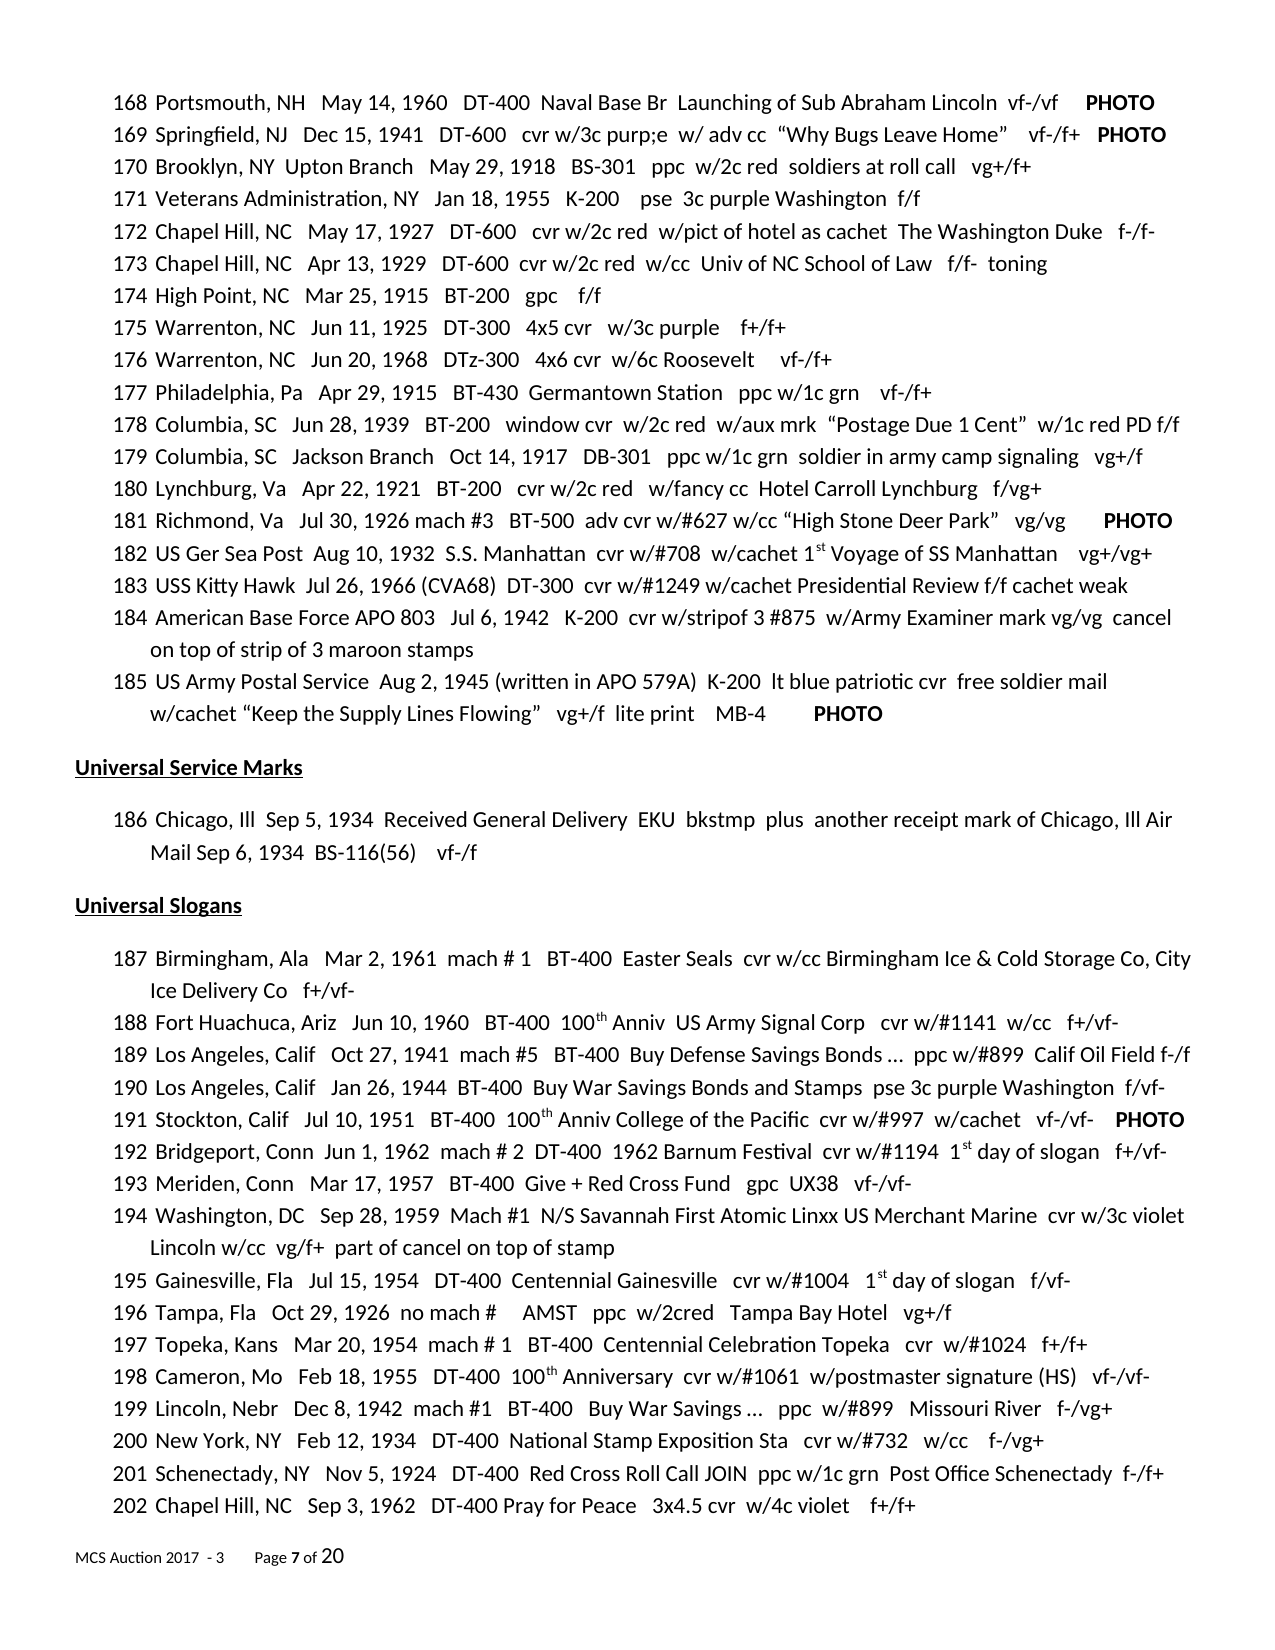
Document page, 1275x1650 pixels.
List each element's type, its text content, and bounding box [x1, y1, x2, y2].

list Topeka, Kans Mar 20, 1954 mach # 1 BT-400 Centennial Celebration Topeka cvr w/#1024 f+/f+ [112, 1330, 1200, 1358]
list Philadelphia, Pa Apr 29, 1915 BT-430 Germantown Station ppc w/1c grn vf-/f+ [112, 378, 1200, 406]
text Universal Service Marks [75, 753, 1200, 781]
list US Ger Sea Post Aug 10, 1932 S.S. Manhattan cvr w/#708 w/cachet 1st Voyage of SS Manhattan vg+/vg+ [112, 539, 1200, 567]
list Meriden, Conn Mar 17, 1957 BT-400 Give + Red Cross Fund gpc UX38 vf-/vf- [112, 1169, 1200, 1197]
list Cameron, Mo Feb 18, 1955 DT-400 100th Anniversary cvr w/#1061 w/postmaster signature (HS) vf-/vf- [112, 1362, 1200, 1390]
list Los Angeles, Calif Oct 27, 1941 mach #5 BT-400 Buy Defense Savings Bonds … ppc w/#899 Calif Oil Field f-/f [112, 1040, 1200, 1068]
list Bridgeport, Conn Jun 1, 1962 mach # 2 DT-400 1962 Barnum Festival cvr w/#1194 1st day of slogan f+/vf- [112, 1137, 1200, 1165]
list Chicago, Ill Sep 5, 1934 Received General Delivery EKU bkstmp plus another receipt mark of Chicago, Ill Air Mail Sep 6, 1934 BS-116(56) vf-/f [112, 806, 1200, 866]
list Chapel Hill, NC Apr 13, 1929 DT-600 cvr w/2c red w/cc Univ of NC School of Law f/f- toning [112, 249, 1200, 277]
list Warrenton, NC Jun 11, 1925 DT-300 4x5 cvr w/3c purple f+/f+ [112, 313, 1200, 341]
list Chapel Hill, NC Sep 3, 1962 DT-400 Pray for Peace 3x4.5 cvr w/4c violet f+/f+ [112, 1491, 1200, 1519]
text Universal Slogans [75, 891, 1200, 919]
list Brooklyn, NY Upton Branch May 29, 1918 BS-301 ppc w/2c red soldiers at roll call vg+/f+ [112, 152, 1200, 180]
list USS Kitty Hawk Jul 26, 1966 (CVA68) DT-300 cvr w/#1249 w/cachet Presidential Review f/f cachet weak [112, 571, 1200, 599]
list Lynchburg, Va Apr 22, 1921 BT-200 cvr w/2c red w/fancy cc Hotel Carroll Lynchburg f/vg+ [112, 474, 1200, 502]
list Stockton, Calif Jul 10, 1951 BT-400 100th Anniv College of the Pacific cvr w/#997 w/cachet vf-/vf- PHOTO [112, 1105, 1200, 1133]
list New York, NY Feb 12, 1934 DT-400 National Stamp Exposition Sta cvr w/#732 w/cc f-/vg+ [112, 1427, 1200, 1455]
list Columbia, SC Jackson Branch Oct 14, 1917 DB-301 ppc w/1c grn soldier in army camp signaling vg+/f [112, 442, 1200, 470]
list Birmingham, Ala Mar 2, 1961 mach # 1 BT-400 Easter Seals cvr w/cc Birmingham Ice & Cold Storage Co, City Ice Delivery Co f+/vf- [112, 944, 1200, 1004]
list Fort Huachuca, Ariz Jun 10, 1960 BT-400 100th Anniv US Army Signal Corp cvr w/#1141 w/cc f+/vf- [112, 1008, 1200, 1036]
list Springfield, NJ Dec 15, 1941 DT-600 cvr w/3c purp;e w/ adv cc “Why Bugs Leave Home” vf-/f+ PHOTO [112, 120, 1200, 148]
list Schenectady, NY Nov 5, 1924 DT-400 Red Cross Roll Call JOIN ppc w/1c grn Post Office Schenectady f-/f+ [112, 1459, 1200, 1487]
list Lincoln, Nebr Dec 8, 1942 mach #1 BT-400 Buy War Savings … ppc w/#899 Missouri River f-/vg+ [112, 1394, 1200, 1422]
list Gainesville, Fla Jul 15, 1954 DT-400 Centennial Gainesville cvr w/#1004 1st day of slogan f/vf- [112, 1266, 1200, 1294]
list Los Angeles, Calif Jan 26, 1944 BT-400 Buy War Savings Bonds and Stamps pse 3c purple Washington f/vf- [112, 1073, 1200, 1101]
list US Army Postal Service Aug 2, 1945 (written in APO 579A) K-200 lt blue patriotic cvr free soldier mail w/cachet “Keep the Supply Lines Flowing” vg+/f lite print MB-4 PHOTO [112, 667, 1200, 728]
list Tampa, Fla Oct 29, 1926 no mach # AMST ppc w/2cred Tampa Bay Hotel vg+/f [112, 1298, 1200, 1326]
list Warrenton, NC Jun 20, 1968 DTz-300 4x6 cvr w/6c Roosevelt vf-/f+ [112, 346, 1200, 373]
list Portsmouth, NH May 14, 1960 DT-400 Naval Base Br Launching of Sub Abraham Lincoln vf-/vf PHOTO [112, 88, 1200, 116]
list Columbia, SC Jun 28, 1939 BT-200 window cvr w/2c red w/aux mrk “Postage Due 1 Cent” w/1c red PD f/f [112, 410, 1200, 438]
list Veterans Administration, NY Jan 18, 1955 K-200 pse 3c purple Washington f/f [112, 184, 1200, 213]
list American Base Force APO 803 Jul 6, 1942 K-200 cvr w/stripof 3 #875 w/Army Examiner mark vg/vg cancel on top of strip of 3 maroon stamps [112, 603, 1200, 663]
list Chapel Hill, NC May 17, 1927 DT-600 cvr w/2c red w/pict of hotel as cachet The Washington Duke f-/f- [112, 217, 1200, 245]
list Richmond, Va Jul 30, 1926 mach #3 BT-500 adv cvr w/#627 w/cc “High Stone Deer Park” vg/vg PHOTO [112, 506, 1200, 534]
list Washington, DC Sep 28, 1959 Mach #1 N/S Savannah First Atomic Linxx US Merchant Marine cvr w/3c violet Lincoln w/cc vg/f+ part of cancel on top of stamp [112, 1201, 1200, 1262]
list High Point, NC Mar 25, 1915 BT-200 gpc f/f [112, 281, 1200, 309]
